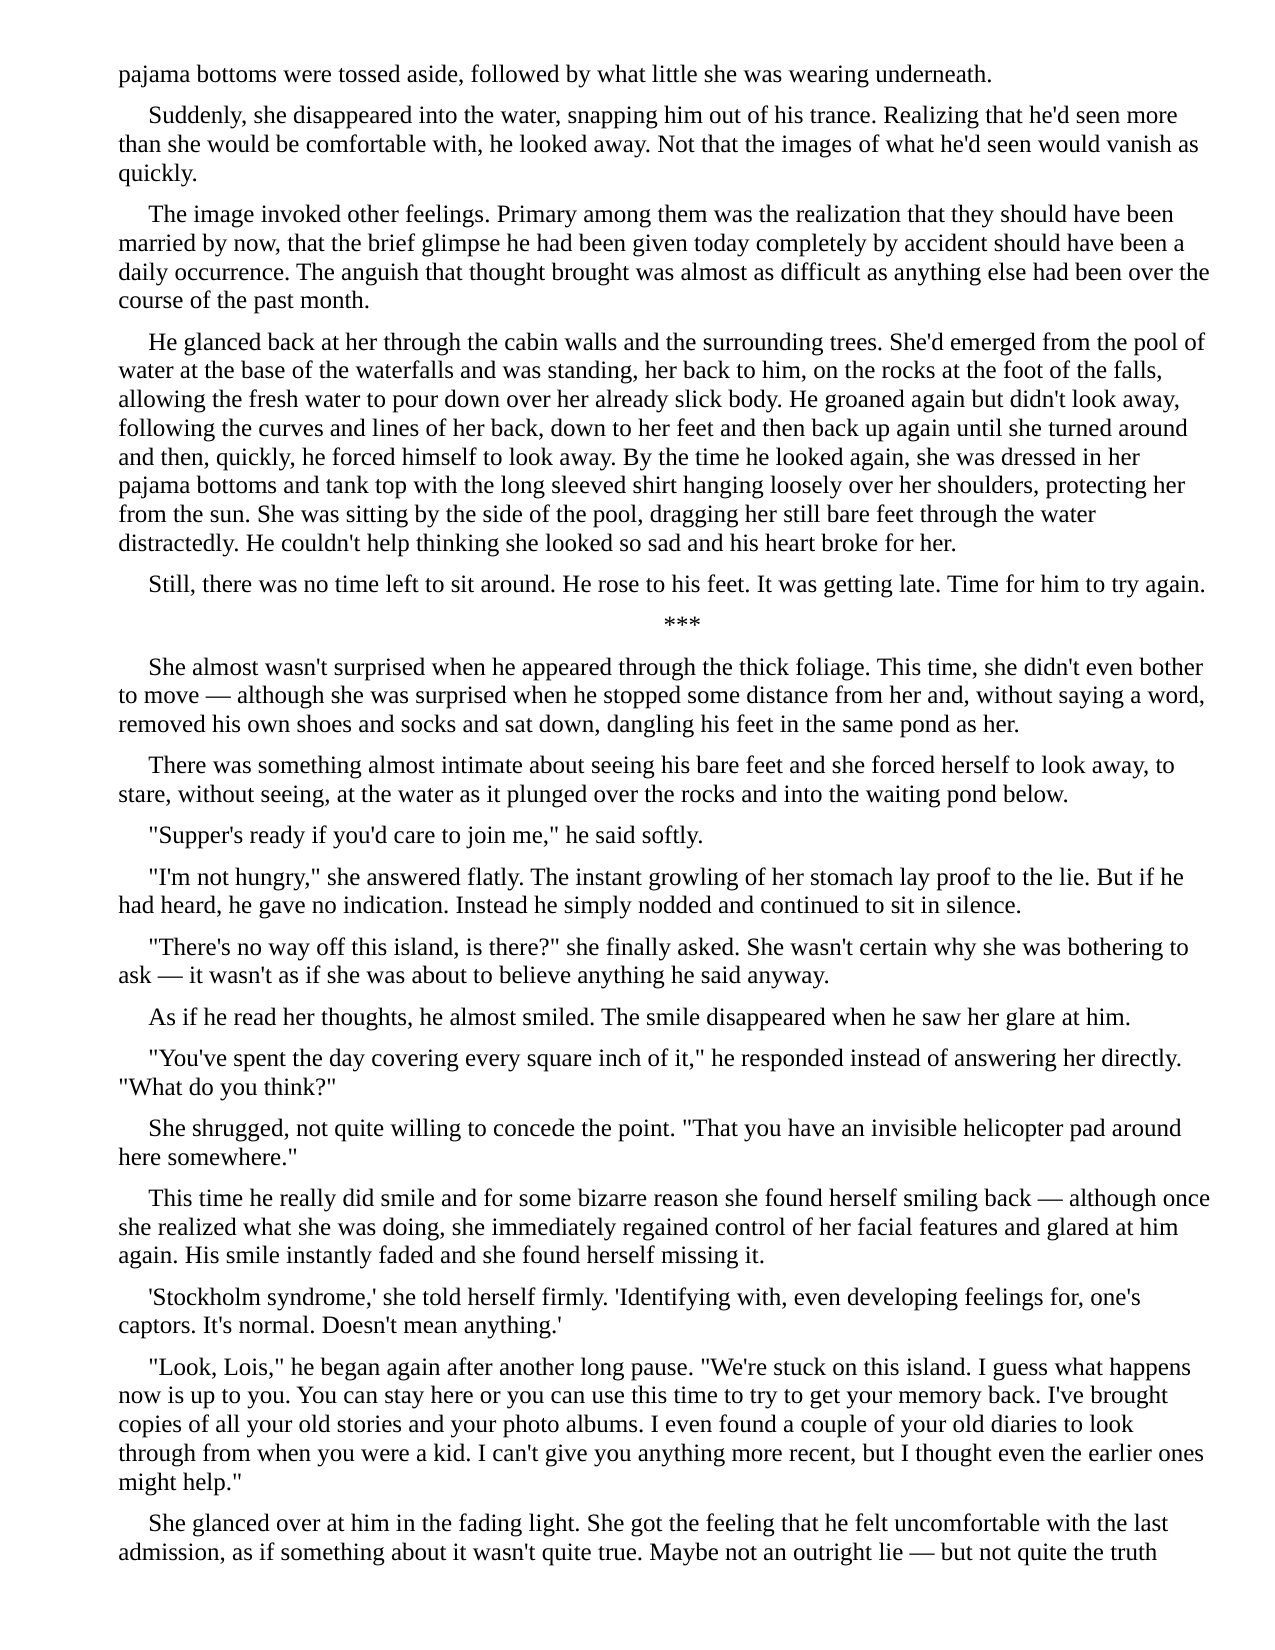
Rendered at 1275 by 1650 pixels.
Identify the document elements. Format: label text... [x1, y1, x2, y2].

text She shrugged, not quite willing to concede the point. "That you have an invisible helicopter pad around here somewhere." [118, 1113, 1216, 1170]
text He glanced back at her through the cabin walls and the surrounding trees. She'd emerged from the pool of water at the base of the waterfalls and was standing, her back to him, on the rocks at the foot of the falls, allowing the fresh water to pour down over her already slick body. He groaned again but didn't look away, following the curves and lines of her back, down to her feet and then back up again until she turned around and then, quickly, he forced himself to look away. By the time he looked again, she was dressed in her pajama bottoms and tank top with the long sleeved shirt hanging loosely over her shoulders, protecting her from the sun. She was sitting by the side of the pool, dragging her still bare feet through the water distractedly. He couldn't help thinking she looked so sad and his heart broke for her. [118, 327, 1216, 557]
text She almost wasn't surprised when he appeared through the thick foliage. This time, she didn't even bother to move — although she was surprised when he stopped some distance from her and, without saying a word, removed his own shoes and socks and sat down, dangling his feet in the same pond as her. [118, 652, 1216, 738]
text As if he read her thoughts, he almost smiled. The smile disappeared when he saw her glare at him. [118, 1002, 1216, 1030]
text Still, there was no time left to sit around. He rose to his feet. It was getting late. Time for him to try again. [118, 569, 1216, 598]
text "Look, Lois," he began again after another long pause. "We're stuck on this island. I guess what happens now is up to you. You can stay here or you can use this time to try to get your memory back. I've brought copies of all your old stories and your photo albums. I even found a couple of your old diaries to look through from when you were a kid. I can't give you anything more recent, but I thought even the earlier ones might help." [118, 1352, 1216, 1495]
text This time he really did smile and for some bizarre reason she found herself smiling back — although once she realized what she was doing, she immediately regained control of her facial features and glared at him again. His smile instantly faded and she found herself missing it. [118, 1183, 1216, 1269]
text "You've spent the day covering every square inch of it," he responded instead of answering her directly. "What do you think?" [118, 1043, 1216, 1100]
text *** [118, 610, 1216, 639]
text pajama bottoms were tossed aside, followed by what little she was wearing underneath. [118, 59, 1216, 88]
text The image invoked other feelings. Primary among them was the realization that they should have been married by now, that the brief glimpse he had been given today completely by accident should have been a daily occurrence. The anguish that thought brought was almost as difficult as anything else had been over the course of the past month. [118, 199, 1216, 314]
text There was something almost intimate about seeing his bare feet and she forced herself to look away, to stare, without seeing, at the water as it plunged over the rocks and into the waiting pond below. [118, 750, 1216, 808]
text She glanced over at him in the fading light. She got the feeling that he felt uncomfortable with the last admission, as if something about it wasn't quite true. Maybe not an outright lie — but not quite the truth [118, 1508, 1216, 1565]
text "Supper's ready if you'd care to join me," he said softly. [118, 820, 1216, 849]
text Suddenly, she disappeared into the water, snapping him out of his trance. Realizing that he'd seen more than she would be comfortable with, he looked away. Not that the images of what he'd seen would vanish as quickly. [118, 100, 1216, 187]
text 'Stockholm syndrome,' she told herself firmly. 'Identifying with, even developing feelings for, one's captors. It's normal. Doesn't mean anything.' [118, 1282, 1216, 1339]
text "There's no way off this island, is there?" she finally asked. She wasn't certain why she was bothering to ask — it wasn't as if she was about to believe anything he said anyway. [118, 932, 1216, 989]
text "I'm not hungry," she answered flatly. The instant growling of her stomach lay proof to the lie. But if he had heard, he gave no indication. Instead he simply nodded and continued to sit in silence. [118, 862, 1216, 919]
